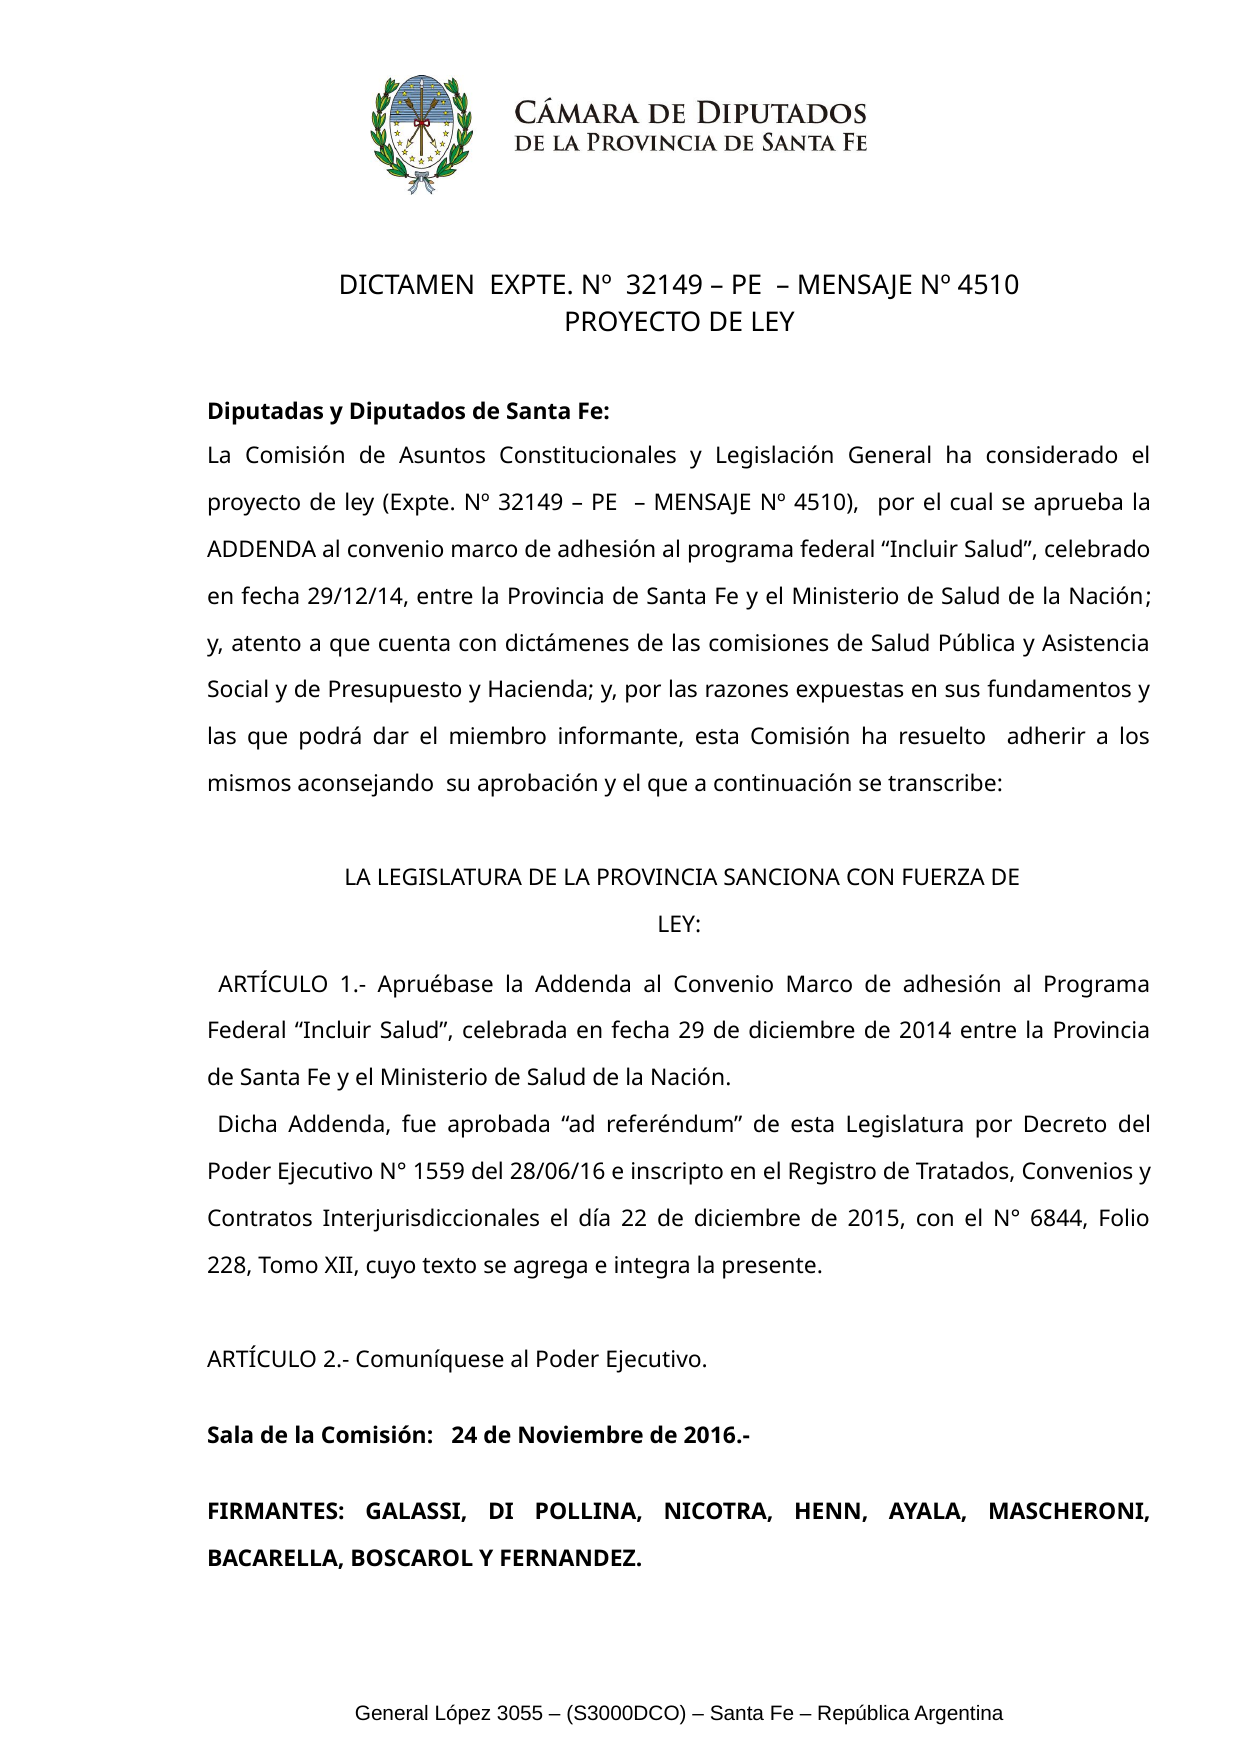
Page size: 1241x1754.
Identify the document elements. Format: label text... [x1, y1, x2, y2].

text DICTAMEN EXPTE. Nº 32149 – PE – MENSAJE Nº 4510 [207, 265, 1152, 302]
picture [370, 75, 867, 199]
text LA LEGISLATURA DE LA PROVINCIA SANCIONA CON FUERZA DE [207, 861, 1152, 892]
text Dicha Addenda, fue aprobada “ad referéndum” de esta Legislatura por Decreto del Poder Ejecutivo N° 1559 del 28/06/16 e inscripto en el Registro de Tratados, Convenios y Contratos Interjurisdiccionales el día 22 de diciembre de 2015, con el N° 6844, Folio 228, Tomo XII, cuyo texto se agrega e integra la presente. [207, 1108, 1152, 1280]
text Sala de la Comisión: 24 de Noviembre de 2016.- [207, 1419, 1152, 1450]
text La Comisión de Asuntos Constitucionales y Legislación General ha considerado el proyecto de ley (Expte. Nº 32149 – PE – MENSAJE Nº 4510), por el cual se aprueba la ADDENDA al convenio marco de adhesión al programa federal “Incluir Salud”, celebrado en fecha 29/12/14, entre la Provincia de Santa Fe y el Ministerio de Salud de la Nación; y, atento a que cuenta con dictámenes de las comisiones de Salud Pública y Asistencia Social y de Presupuesto y Hacienda; y, por las razones expuestas en sus fundamentos y las que podrá dar el miembro informante, esta Comisión ha resuelto adherir a los mismos aconsejando su aprobación y el que a continuación se transcribe: [207, 439, 1152, 798]
subtitle Diputadas y Diputados de Santa Fe: [207, 395, 1152, 427]
text ARTÍCULO 1.- Apruébase la Addenda al Convenio Marco de adhesión al Programa Federal “Incluir Salud”, celebrada en fecha 29 de diciembre de 2014 entre la Provincia de Santa Fe y el Ministerio de Salud de la Nación. [207, 967, 1152, 1092]
text PROYECTO DE LEY [207, 302, 1152, 339]
text FIRMANTES: GALASSI, DI POLLINA, NICOTRA, HENN, AYALA, MASCHERONI, BACARELLA, BOSCAROL Y FERNANDEZ. [207, 1495, 1152, 1573]
text ARTÍCULO 2.- Comuníquese al Poder Ejecutivo. [207, 1342, 1152, 1374]
text LEY: [207, 908, 1152, 939]
